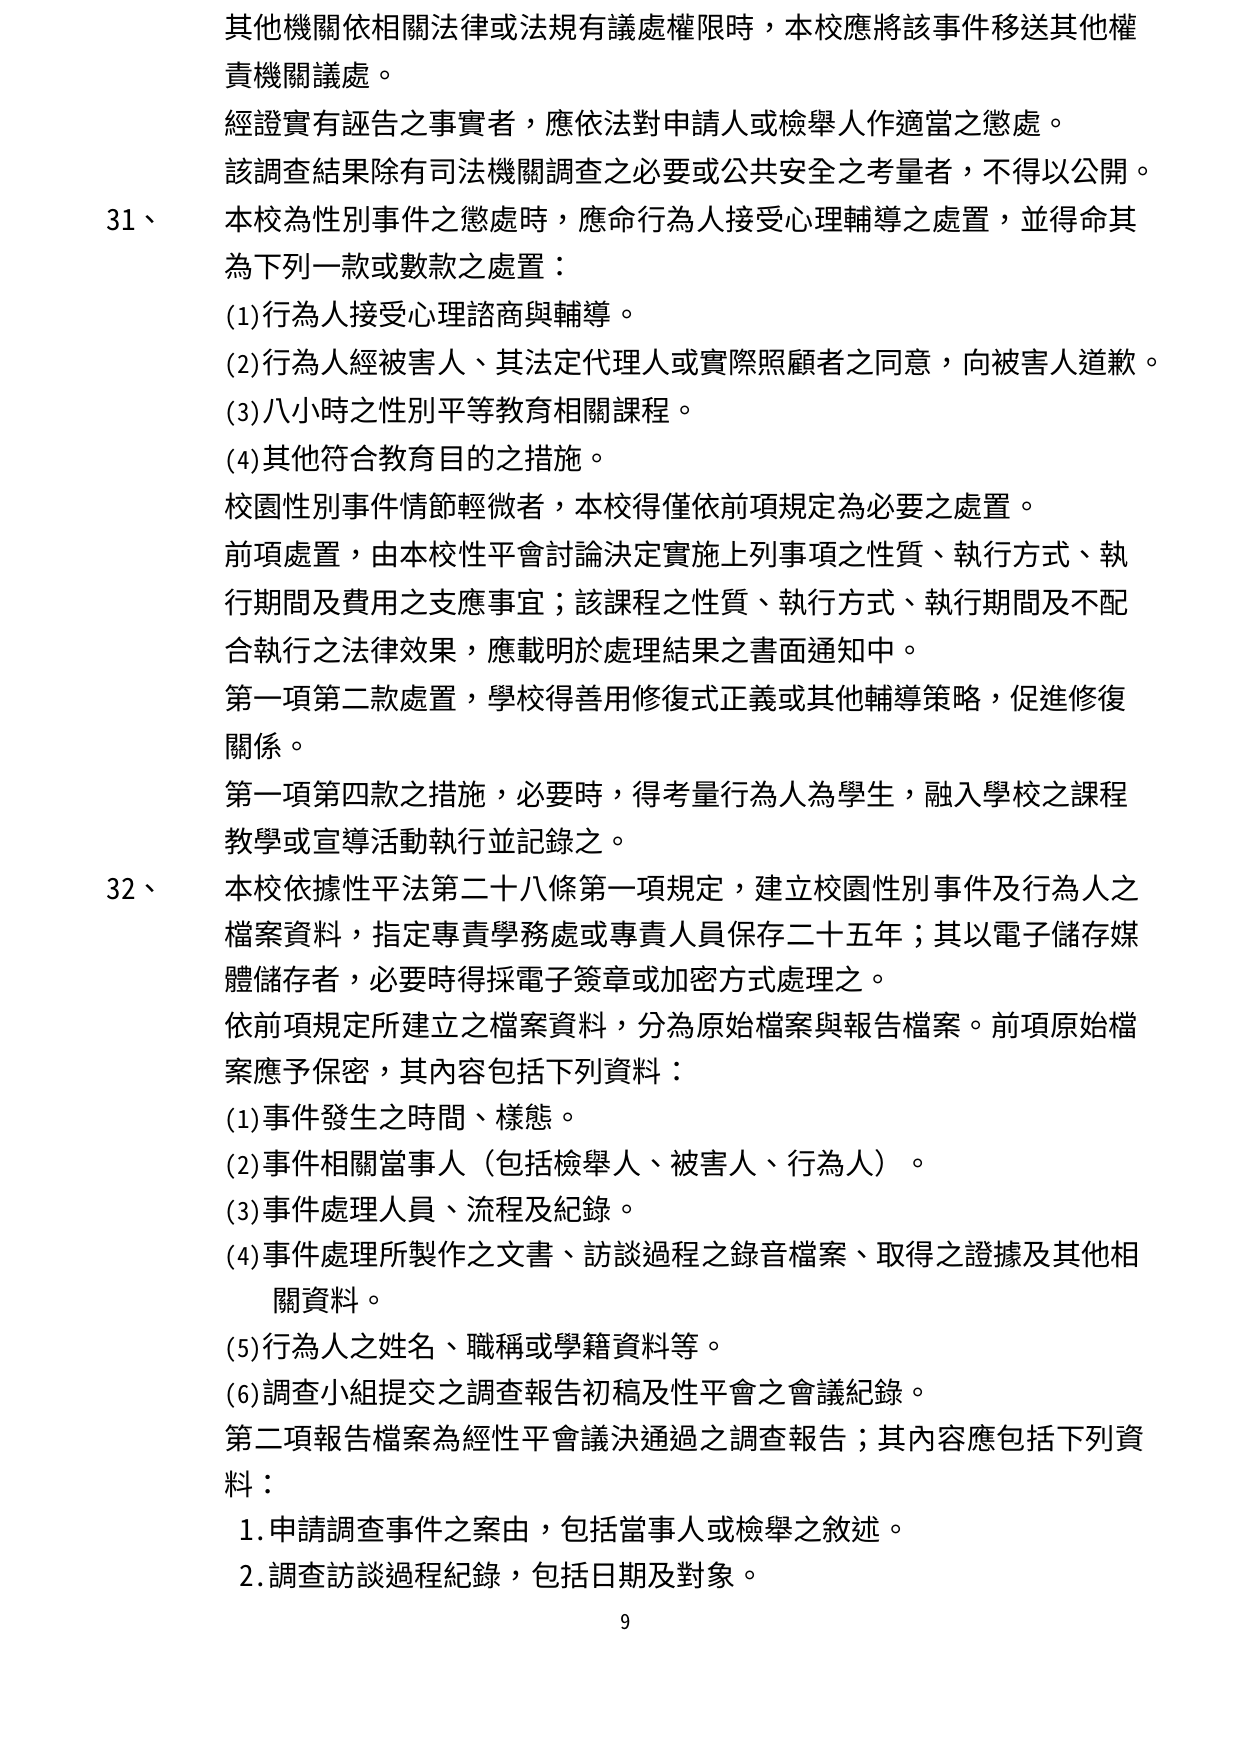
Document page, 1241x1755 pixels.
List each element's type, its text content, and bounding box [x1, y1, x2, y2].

list 本校依據性平法第二十八條第一項規定，建立校園性別事件及行為人之檔案資料，指定專責學務處或專責人員保存二十五年；其以電子儲存媒體儲存者，必要時得採電子簽章或加密方式處理之。 [106, 862, 1140, 1000]
list 事件處理人員、流程及紀錄。 [224, 1183, 1140, 1229]
text 依前項規定所建立之檔案資料，分為原始檔案與報告檔案。前項原始檔案應予保密，其內容包括下列資料： [224, 1000, 1140, 1092]
text 該調查結果除有司法機關調查之必要或公共安全之考量者，不得以公開。 [224, 144, 1140, 192]
text 第二項報告檔案為經性平會議決通過之調查報告；其內容應包括下列資料： [224, 1412, 1145, 1504]
list 申請調查事件之案由，包括當事人或檢舉之敘述。 [239, 1504, 1145, 1550]
list 調查小組提交之調查報告初稿及性平會之會議紀錄。 [224, 1367, 1140, 1412]
text 前項處置，由本校性平會討論決定實施上列事項之性質、執行方式、執行期間及費用之支應事宜；該課程之性質、執行方式、執行期間及不配合執行之法律效果，應載明於處理結果之書面通知中。 [224, 527, 1140, 671]
list 事件處理所製作之文書、訪談過程之錄音檔案、取得之證據及其他相關資料。 [224, 1229, 1140, 1321]
list 調查訪談過程紀錄，包括日期及對象。 [239, 1550, 1145, 1596]
list 事件相關當事人（包括檢舉人、被害人、行為人）。 [224, 1137, 1140, 1183]
text 其他機關依相關法律或法規有議處權限時，本校應將該事件移送其他權責機關議處。 [224, 0, 1140, 96]
text 經證實有誣告之事實者，應依法對申請人或檢舉人作適當之懲處。 [224, 96, 1140, 144]
text 校園性別事件情節輕微者，本校得僅依前項規定為必要之處置。 [224, 479, 1140, 527]
list 本校為性別事件之懲處時，應命行為人接受心理輔導之處置，並得命其為下列一款或數款之處置： [106, 192, 1140, 287]
text 第一項第二款處置，學校得善用修復式正義或其他輔導策略，促進修復關係。 [224, 671, 1140, 767]
list 行為人接受心理諮商與輔導。 [224, 287, 1140, 335]
list 行為人之姓名、職稱或學籍資料等。 [224, 1321, 1140, 1367]
text 第一項第四款之措施，必要時，得考量行為人為學生，融入學校之課程教學或宣導活動執行並記錄之。 [224, 767, 1140, 862]
list 八小時之性別平等教育相關課程。 [224, 383, 1140, 431]
list 行為人經被害人、其法定代理人或實際照顧者之同意，向被害人道歉。 [224, 335, 1140, 383]
list 其他符合教育目的之措施。 [224, 431, 1140, 479]
list 事件發生之時間、樣態。 [224, 1092, 1140, 1137]
